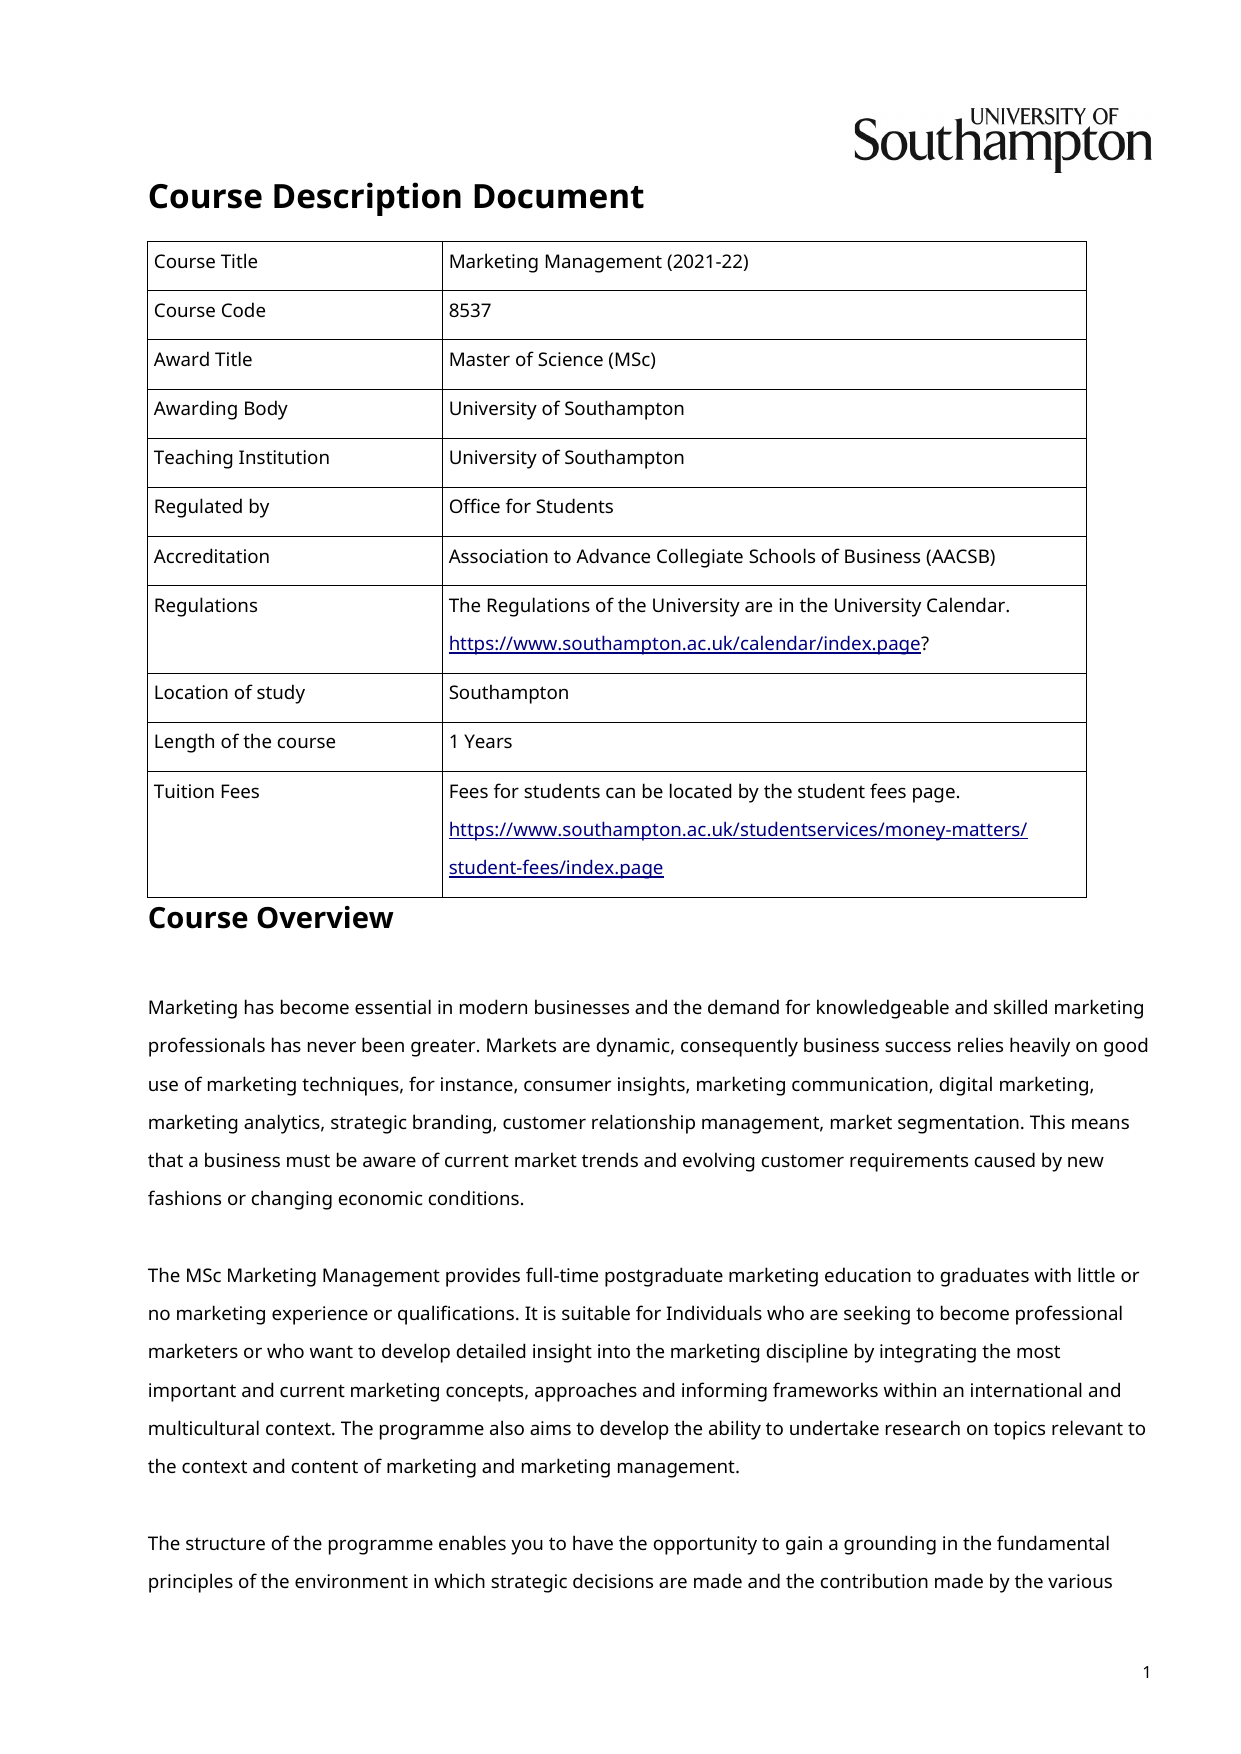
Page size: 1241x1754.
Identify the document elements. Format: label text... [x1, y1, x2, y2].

table_cell 1 Years [443, 723, 1086, 771]
table_cell Awarding Body [148, 390, 442, 438]
subtitle Course Overview [148, 898, 1152, 937]
subtitle Course Description Document [148, 173, 1152, 218]
text Marketing has become essential in modern businesses and the demand for knowledgeable and skilled marketing professionals has never been greater. Markets are dynamic, consequently business success relies heavily on good use of marketing techniques, for instance, consumer insights, marketing communication, digital marketing, marketing analytics, strategic branding, customer relationship management, market segmentation. This means that a business must be aware of current market trends and evolving customer requirements caused by new fashions or changing economic conditions. The MSc Marketing Management provides full-time postgraduate marketing education to graduates with little or no marketing experience or qualifications. It is suitable for Individuals who are seeking to become professional marketers or who want to develop detailed insight into the marketing discipline by integrating the most important and current marketing concepts, approaches and informing frameworks within an international and multicultural context. The programme also aims to develop the ability to undertake research on topics relevant to the context and content of marketing and marketing management. The structure of the programme enables you to have the opportunity to gain a grounding in the fundamental principles of the environment in which strategic decisions are made and the contribution made by the various [148, 994, 1152, 1593]
table_header Course Title [148, 242, 442, 290]
table_cell Regulated by [148, 488, 442, 536]
table_cell Accreditation [148, 537, 442, 585]
table_cell Master of Science (MSc) [443, 340, 1086, 388]
table_cell The Regulations of the University are in the University Calendar. https://www.southampton.ac.uk/calendar/index.page? [443, 586, 1086, 673]
table_cell Length of the course [148, 723, 442, 771]
table_cell Office for Students [443, 488, 1086, 536]
table_cell Award Title [148, 340, 442, 388]
table_cell Teaching Institution [148, 439, 442, 487]
table_cell Tuition Fees [148, 772, 442, 897]
table_cell University of Southampton [443, 390, 1086, 438]
table_cell Fees for students can be located by the student fees page. https://www.southampton.ac.uk/studentservices/money-matters/student-fees/index.page [443, 772, 1086, 897]
table_cell Course Code [148, 291, 442, 339]
table_cell Location of study [148, 674, 442, 722]
table_cell University of Southampton [443, 439, 1086, 487]
table_cell Association to Advance Collegiate Schools of Business (AACSB) [443, 537, 1086, 585]
table_header Marketing Management (2021-22) [443, 242, 1086, 290]
table_cell Southampton [443, 674, 1086, 722]
table_cell Regulations [148, 586, 442, 673]
table_cell 8537 [443, 291, 1086, 339]
